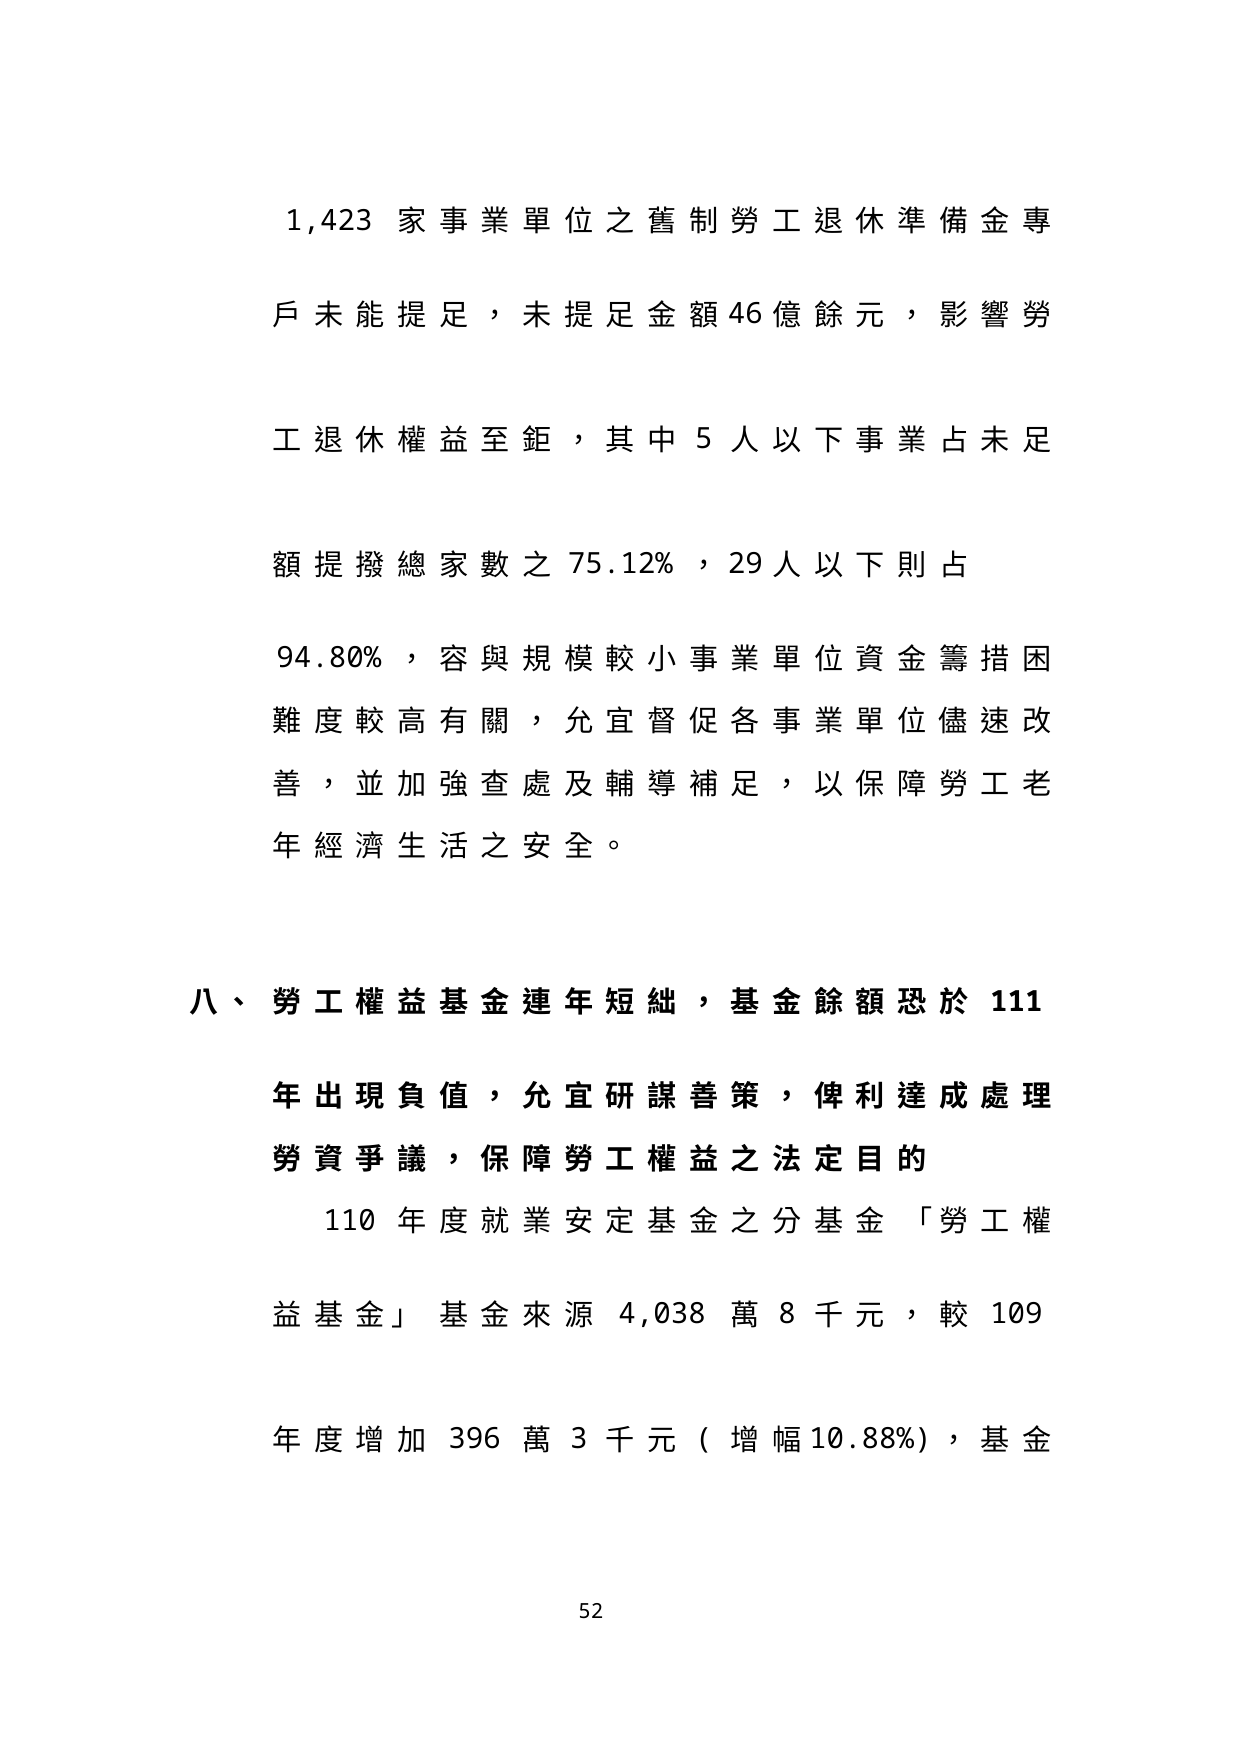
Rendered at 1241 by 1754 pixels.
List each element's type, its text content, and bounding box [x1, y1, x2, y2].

text 八、勞工權益基金連年短絀，基金餘額恐於111年出現負值，允宜研謀善策，俾利達成處理勞資爭議，保障勞工權益之法定目的 [183, 927, 1058, 1177]
text 1,423家事業單位之舊制勞工退休準備金專戶未能提足，未提足金額46億餘元，影響勞工退休權益至鉅，其中5人以下事業占未足額提撥總家數之75.12%，29人以下則占94.80%，容與規模較小事業單位資金籌措困難度較高有關，允宜督促各事業單位儘速改善，並加強查處及輔導補足，以保障勞工老年經濟生活之安全。 [242, 177, 1058, 865]
text 110年度就業安定基金之分基金「勞工權益基金」基金來源4,038萬8千元，較109年度增加396萬3千元(增幅10.88%)，基金 [242, 1177, 1058, 1490]
